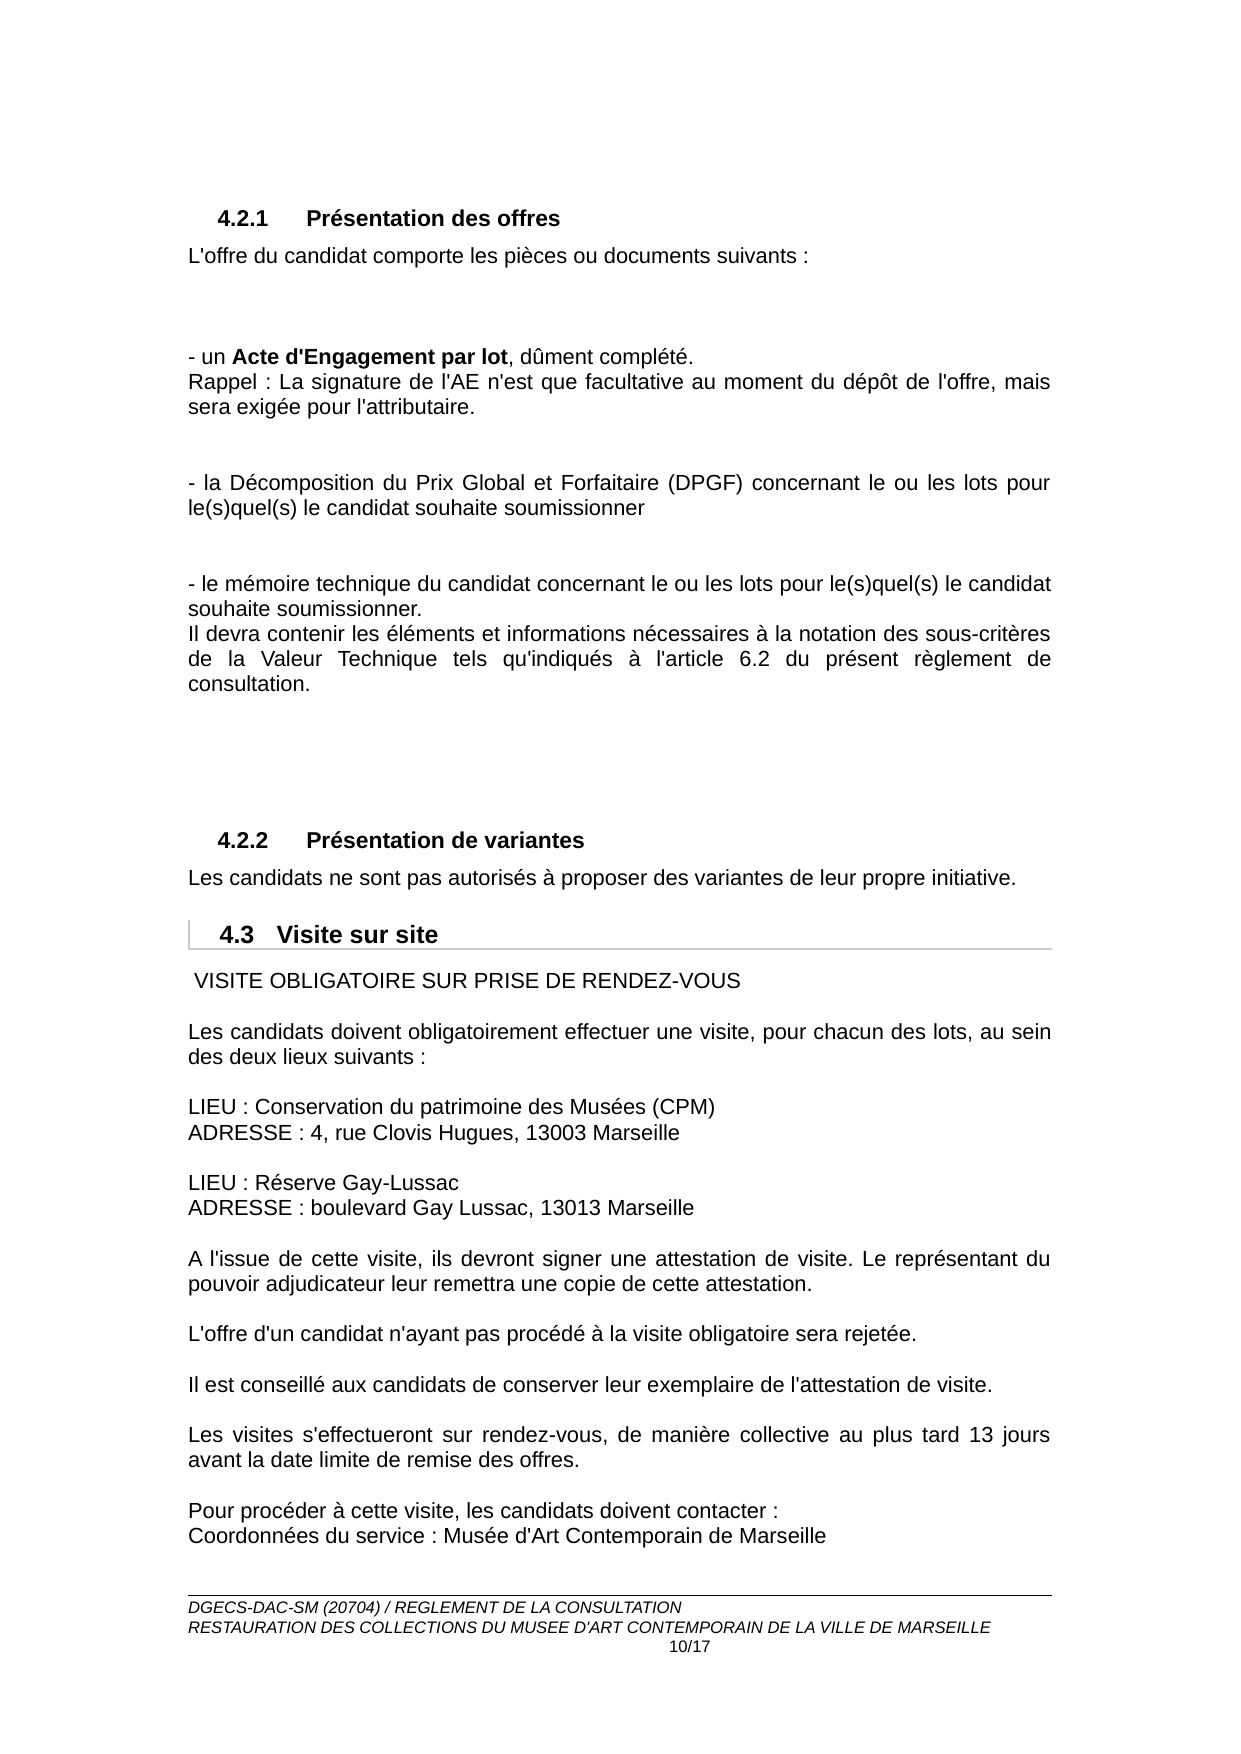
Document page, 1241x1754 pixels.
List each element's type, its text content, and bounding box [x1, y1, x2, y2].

text - le mémoire technique du candidat concernant le ou les lots pour le(s)quel(s) le candidat souhaite soumissionner. [188, 570, 1052, 621]
text L'offre du candidat comporte les pièces ou documents suivants : [188, 243, 1052, 268]
text - la Décomposition du Prix Global et Forfaitaire (DPGF) concernant le ou les lots pour le(s)quel(s) le candidat souhaite soumissionner [188, 469, 1052, 520]
text LIEU : Conservation du patrimoine des Musées (CPM) [188, 1094, 1052, 1119]
text L'offre d'un candidat n'ayant pas procédé à la visite obligatoire sera rejetée. [188, 1321, 1052, 1346]
text - un Acte d'Engagement par lot, dûment complété. [188, 343, 1052, 369]
subtitle Visite sur site [188, 919, 1052, 948]
text Coordonnées du service : Musée d'Art Contemporain de Marseille [188, 1523, 1052, 1548]
text Il est conseillé aux candidats de conserver leur exemplaire de l'attestation de visite. [188, 1371, 1052, 1397]
text Les candidats doivent obligatoirement effectuer une visite, pour chacun des lots, au sein des deux lieux suivants : [188, 1018, 1052, 1069]
text A l'issue de cette visite, ils devront signer une attestation de visite. Le représentant du pouvoir adjudicateur leur remettra une copie de cette attestation. [188, 1245, 1052, 1296]
text LIEU : Réserve Gay-Lussac [188, 1170, 1052, 1195]
subtitle Présentation des offres [188, 204, 1052, 231]
text Pour procéder à cette visite, les candidats doivent contacter : [188, 1497, 1052, 1523]
text Les visites s'effectueront sur rendez-vous, de manière collective au plus tard 13 jours avant la date limite de remise des offres. [188, 1422, 1052, 1472]
text VISITE OBLIGATOIRE SUR PRISE DE RENDEZ-VOUS [188, 968, 1052, 993]
text Rappel : La signature de l'AE n'est que facultative au moment du dépôt de l'offre, mais sera exigée pour l'attributaire. [188, 369, 1052, 419]
text ADRESSE : boulevard Gay Lussac, 13013 Marseille [188, 1195, 1052, 1220]
text Les candidats ne sont pas autorisés à proposer des variantes de leur propre initiative. [188, 865, 1052, 890]
text ADRESSE : 4, rue Clovis Hugues, 13003 Marseille [188, 1119, 1052, 1144]
text Il devra contenir les éléments et informations nécessaires à la notation des sous-critères de la Valeur Technique tels qu'indiqués à l'article 6.2 du présent règlement de consultation. [188, 621, 1052, 696]
subtitle Présentation de variantes [188, 827, 1052, 853]
